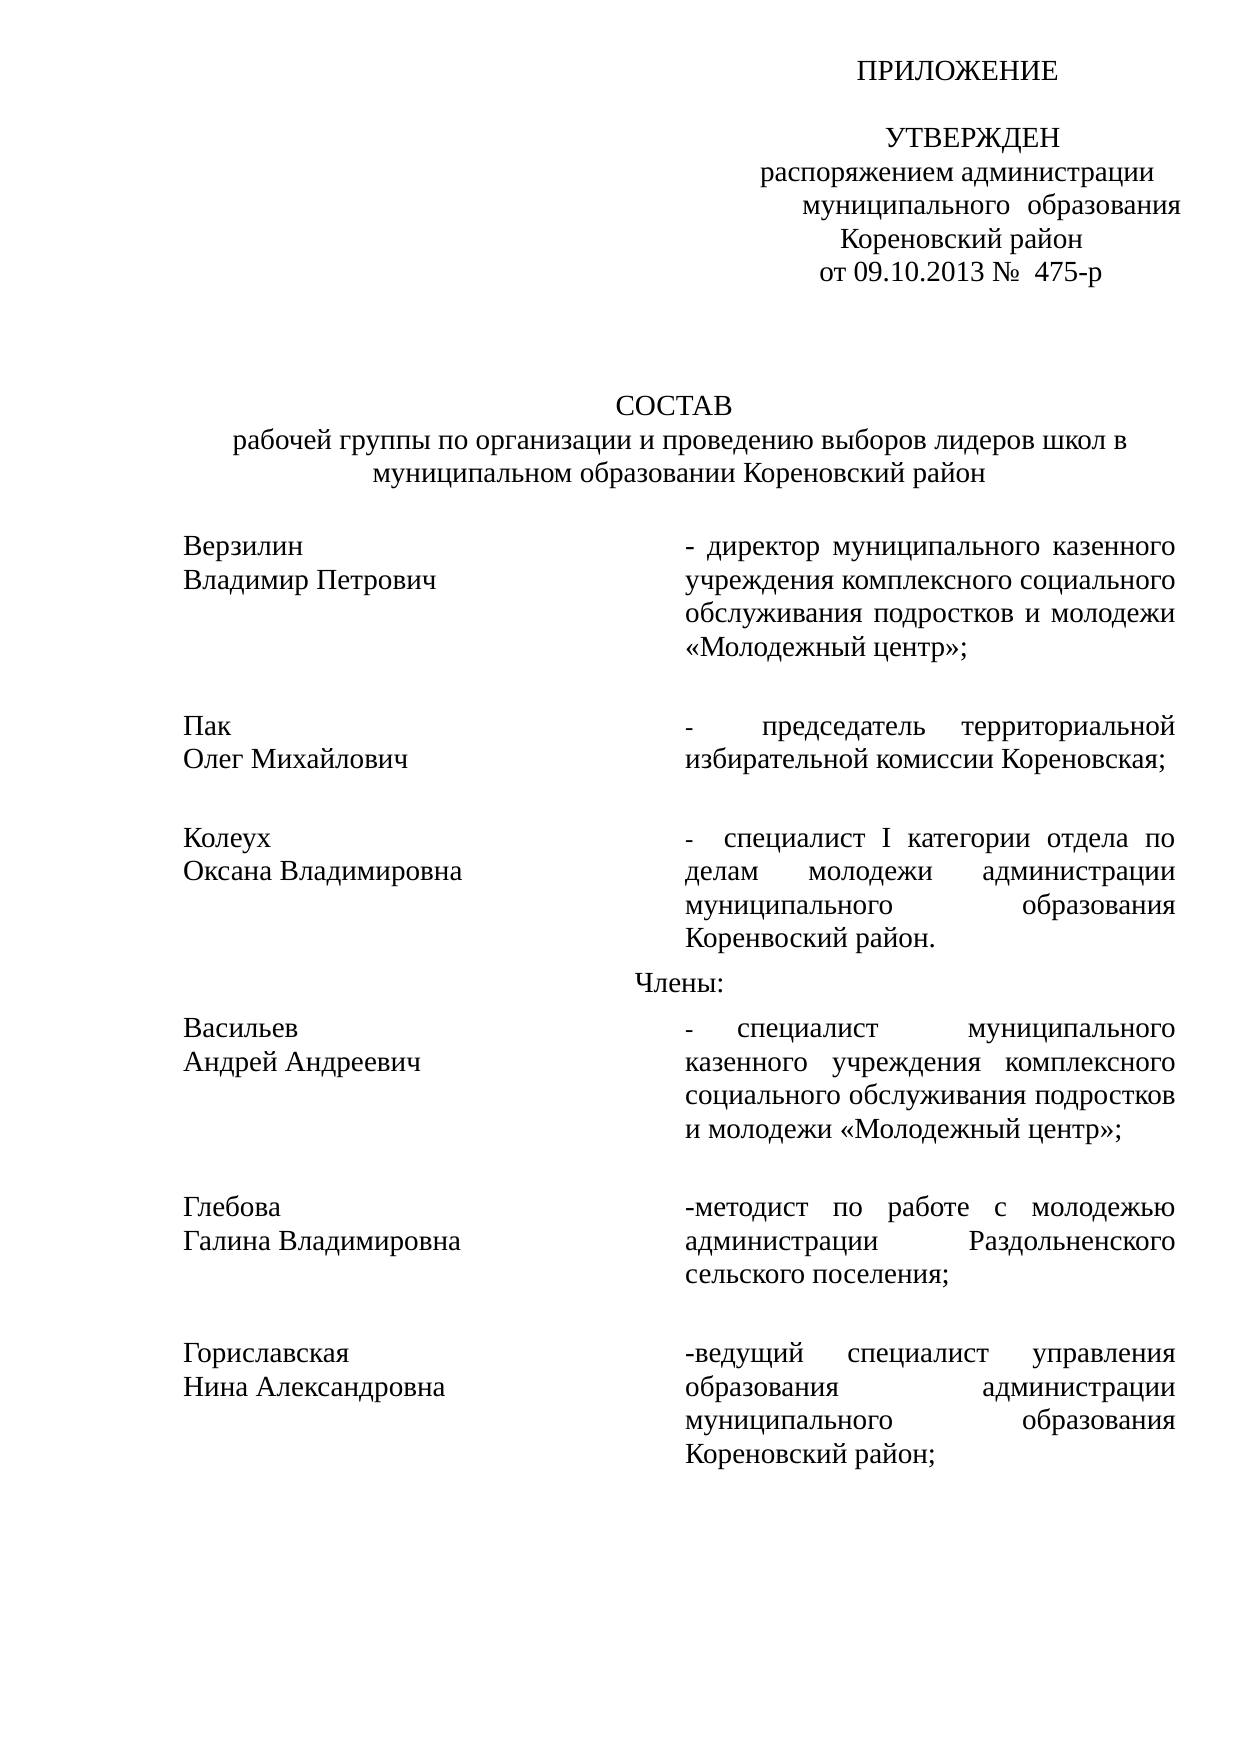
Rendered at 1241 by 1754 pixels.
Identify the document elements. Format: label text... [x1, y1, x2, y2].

text рабочей группы по организации и проведению выборов лидеров школ в муниципальном образовании Кореновский район [177, 422, 1181, 489]
text муниципального образования Кореновский район [177, 187, 1181, 254]
text от 09.10.2013 № 475-р [177, 254, 1181, 288]
table_header Верзилин Владимир Петрович [177, 523, 679, 702]
table_cell Пак Олег Михайлович [177, 702, 679, 814]
table_cell - специалист I категории отдела по делам молодежи администрации муниципального образования Коренвоский район. [679, 814, 1181, 959]
table_cell Глебова Галина Владимировна [177, 1184, 679, 1329]
text УТВЕРЖДЕН [177, 120, 1133, 154]
table_cell Васильев Андрей Андреевич [177, 1005, 679, 1184]
table_cell -методист по работе с молодежью администрации Раздольненского сельского поселения; [679, 1184, 1181, 1329]
text СОСТАВ [177, 388, 1171, 422]
text ПРИЛОЖЕНИЕ [177, 53, 1181, 87]
table_cell [177, 1542, 1181, 1621]
table_cell - председатель территориальной избирательной комиссии Кореновская; [679, 702, 1181, 814]
table_cell Члены: [177, 960, 1181, 1004]
text распоряжением администрации [177, 154, 1181, 187]
table_cell Колеух Оксана Владимировна [177, 814, 679, 959]
table_cell Гориславская Нина Александровна [177, 1329, 679, 1542]
table_header - директор муниципального казенного учреждения комплексного социального обслуживания подростков и молодежи «Молодежный центр»; [679, 523, 1181, 702]
table_cell - специалист муниципального казенного учреждения комплексного социального обслуживания подростков и молодежи «Молодежный центр»; [679, 1005, 1181, 1184]
table_cell -ведущий специалист управления образования администрации муниципального образования Кореновский район; [679, 1329, 1181, 1542]
